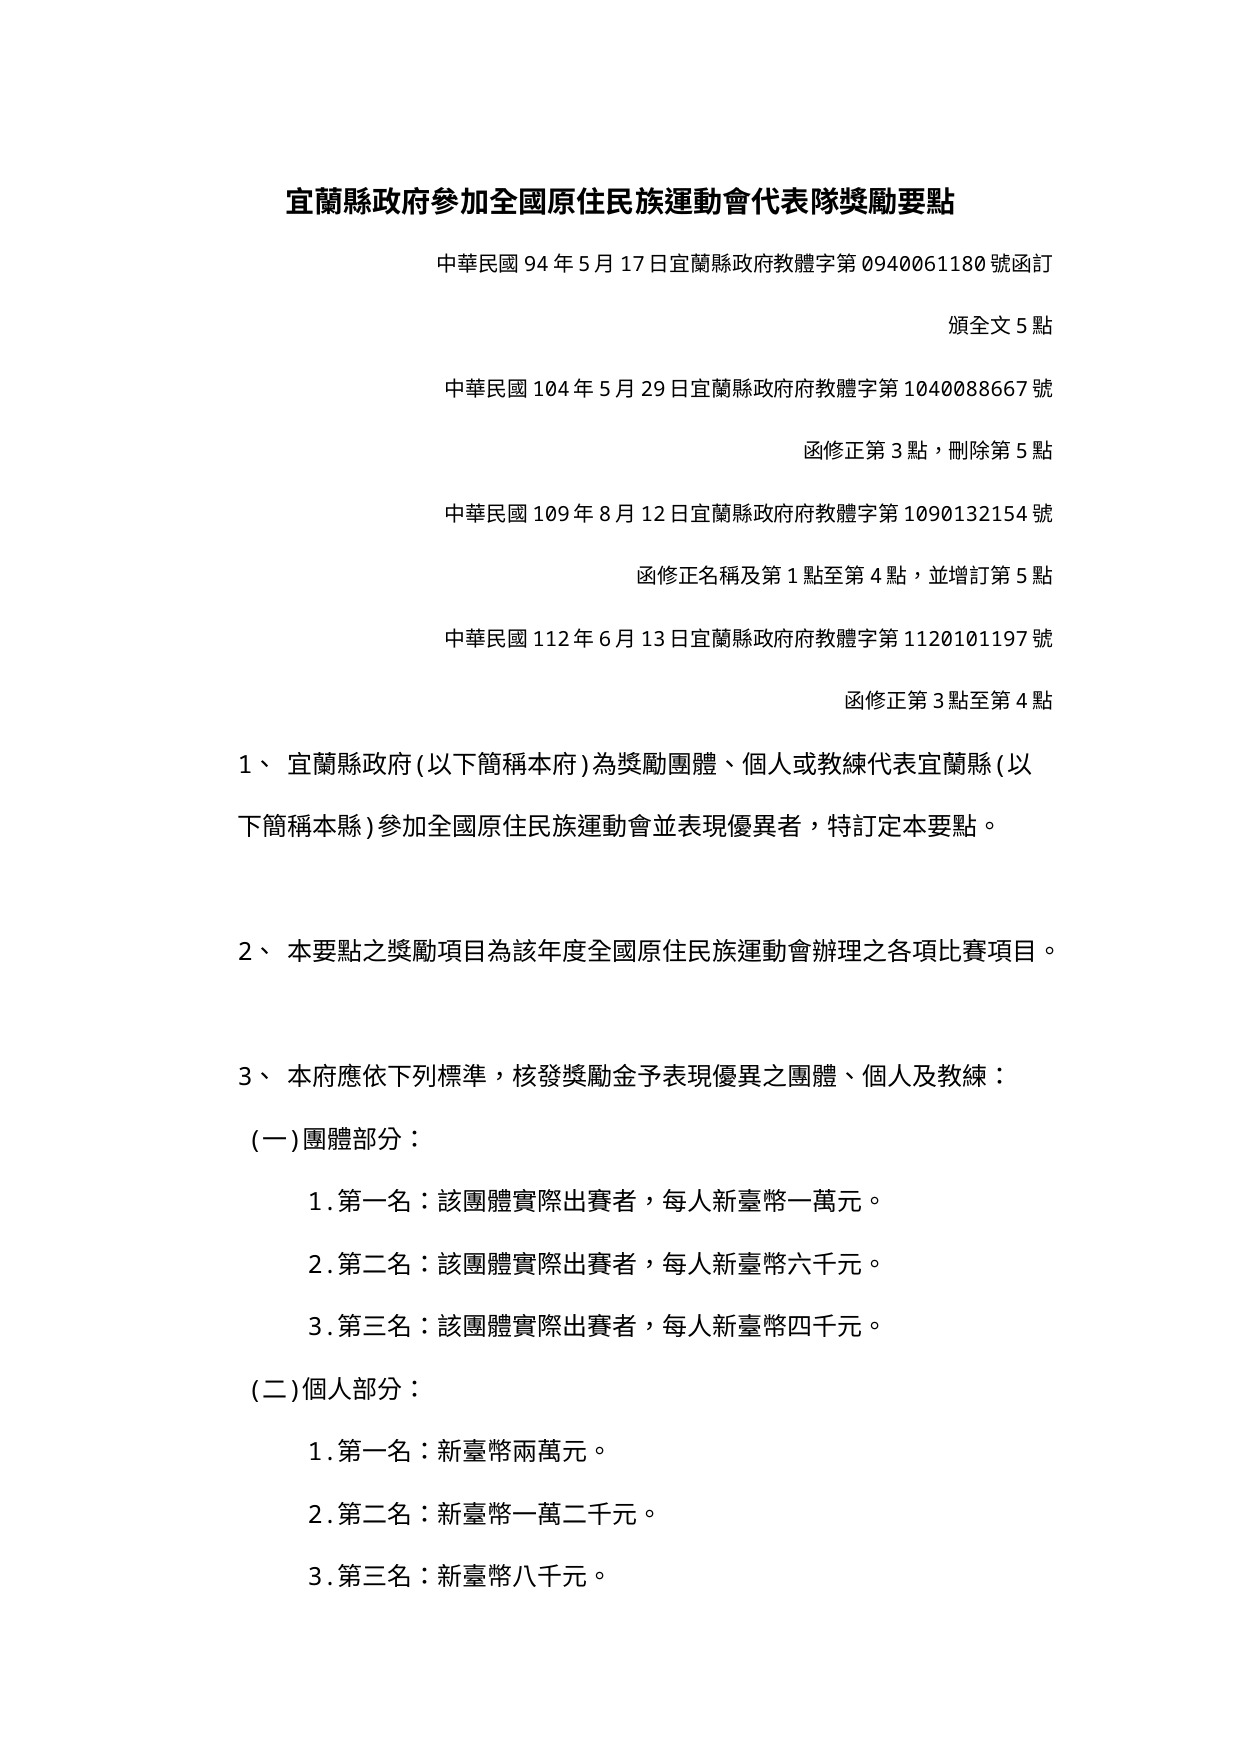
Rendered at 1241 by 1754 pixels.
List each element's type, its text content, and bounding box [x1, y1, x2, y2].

text 頒全文5點 [187, 283, 1053, 346]
text 2.第二名：該團體實際出賽者，每人新臺幣六千元。 [187, 1221, 1053, 1283]
text 函修正名稱及第1點至第4點，並增訂第5點 [187, 533, 1053, 596]
text 函修正第3點，刪除第5點 [187, 408, 1053, 471]
text 中華民國109年8月12日宜蘭縣政府府教體字第1090132154號 [187, 471, 1053, 533]
text 宜蘭縣政府參加全國原住民族運動會代表隊獎勵要點 [187, 158, 1053, 221]
text 3.第三名：新臺幣八千元。 [187, 1533, 1053, 1596]
list 本府應依下列標準，核發獎勵金予表現優異之團體、個人及教練： [237, 1033, 1053, 1096]
text 1.第一名：該團體實際出賽者，每人新臺幣一萬元。 [187, 1158, 1053, 1221]
text 2.第二名：新臺幣一萬二千元。 [187, 1471, 1053, 1533]
text 函修正第3點至第4點 [187, 658, 1053, 721]
list 本要點之獎勵項目為該年度全國原住民族運動會辦理之各項比賽項目。 [237, 908, 1053, 971]
text 中華民國112年6月13日宜蘭縣政府府教體字第1120101197號 [187, 596, 1053, 658]
text 1.第一名：新臺幣兩萬元。 [187, 1408, 1053, 1471]
text 中華民國94年5月17日宜蘭縣政府教體字第0940061180號函訂 [187, 221, 1053, 283]
text (二)個人部分： [187, 1346, 1053, 1408]
text (一)團體部分： [187, 1096, 1053, 1158]
text 3.第三名：該團體實際出賽者，每人新臺幣四千元。 [187, 1283, 1053, 1346]
text 中華民國104年5月29日宜蘭縣政府府教體字第1040088667號 [187, 346, 1053, 408]
list 宜蘭縣政府(以下簡稱本府)為獎勵團體、個人或教練代表宜蘭縣(以下簡稱本縣)參加全國原住民族運動會並表現優異者，特訂定本要點。 [237, 721, 1053, 846]
